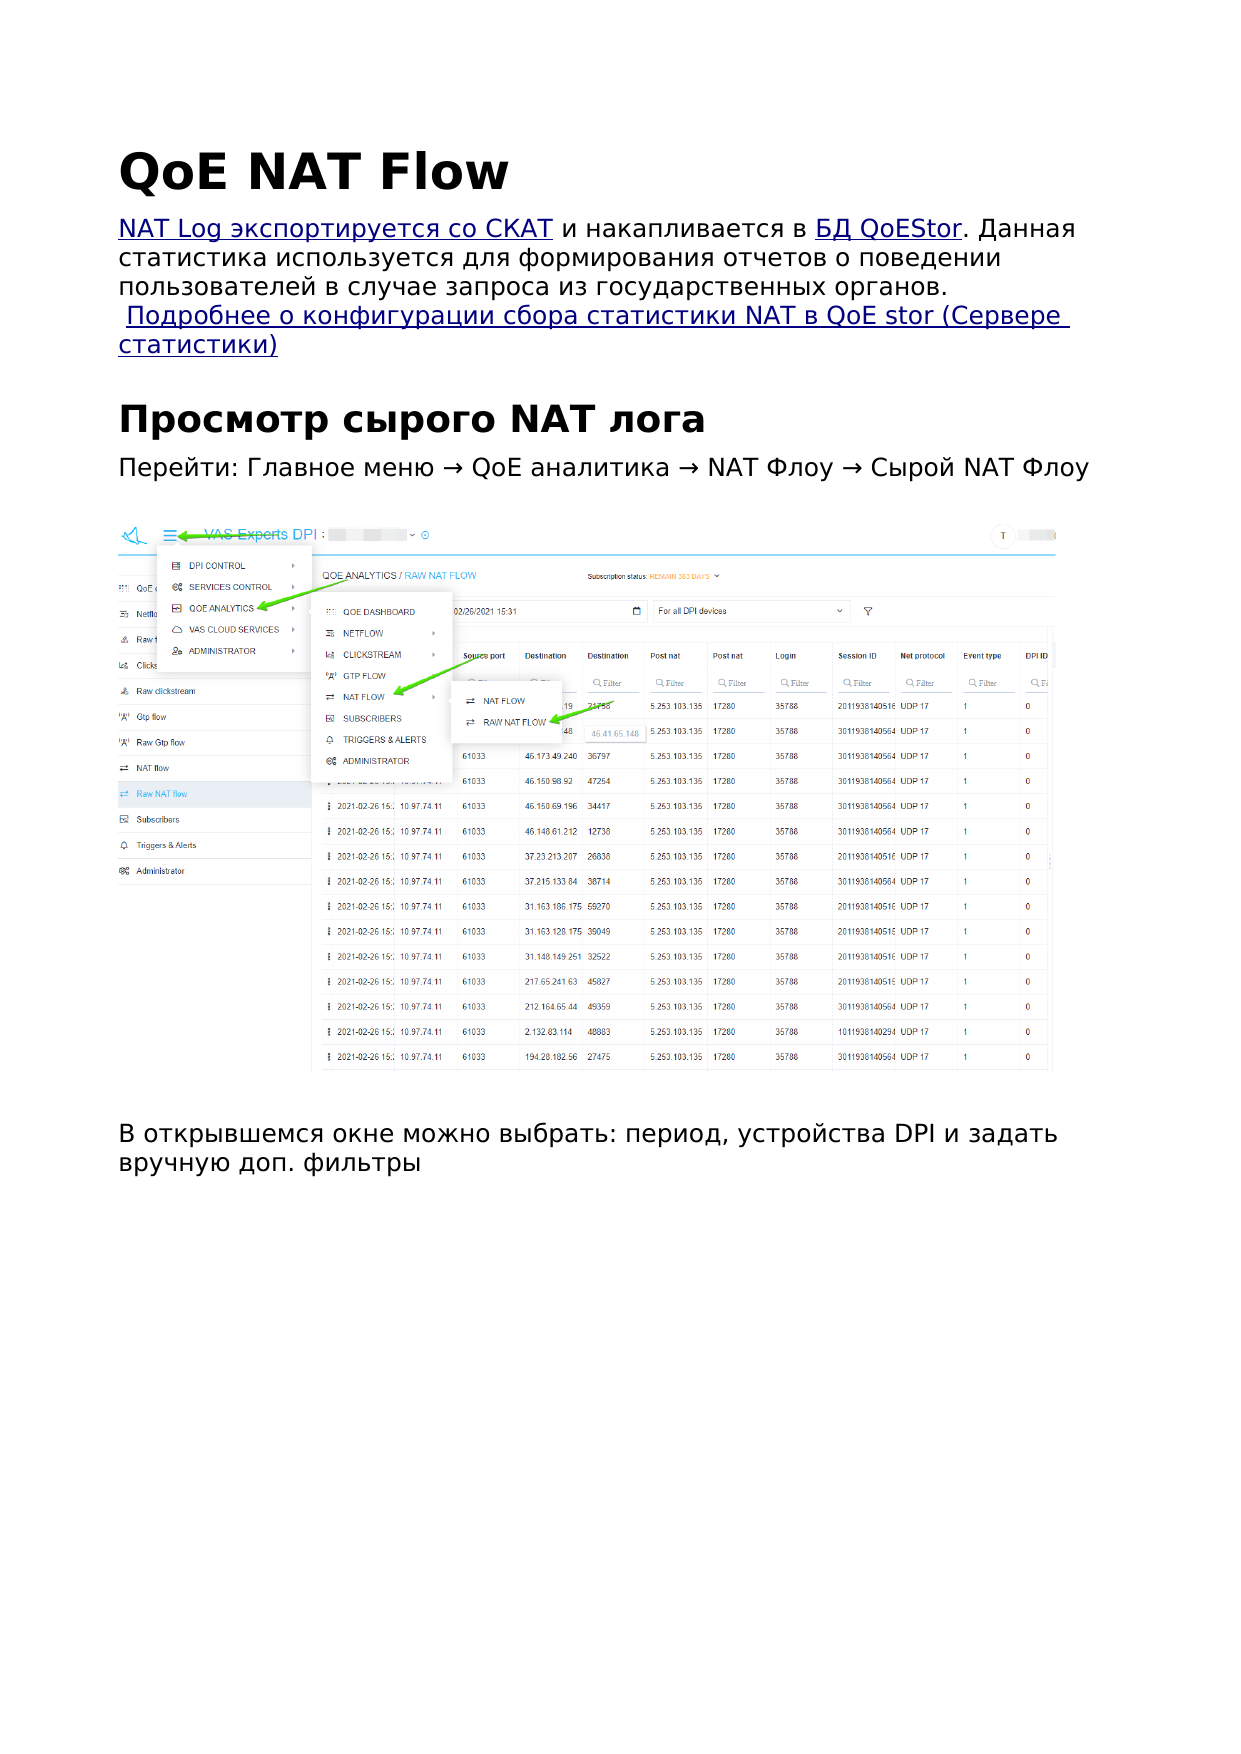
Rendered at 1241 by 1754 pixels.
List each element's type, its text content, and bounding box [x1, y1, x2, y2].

subtitle QoE NAT Flow [118, 143, 1122, 201]
text Перейти: Главное меню → QoE аналитика → NAT Флоу → Сырой NAT Флоу [118, 453, 1122, 512]
text NAT Log экспортируется со СКАТ и накапливается в БД QoEStor. Данная статистика используется для формирования отчетов о поведении пользователей в случае запроса из государственных органов. Подробнее о конфигурации сбора статистики NAT в QoE stor (Сервере статистики) [118, 214, 1122, 360]
text В открывшемся окне можно выбрать: период, устройства DPI и задать вручную доп. фильтры [118, 1119, 1122, 1207]
subtitle Просмотр сырого NAT лога [118, 397, 1122, 441]
picture [118, 524, 1056, 1072]
